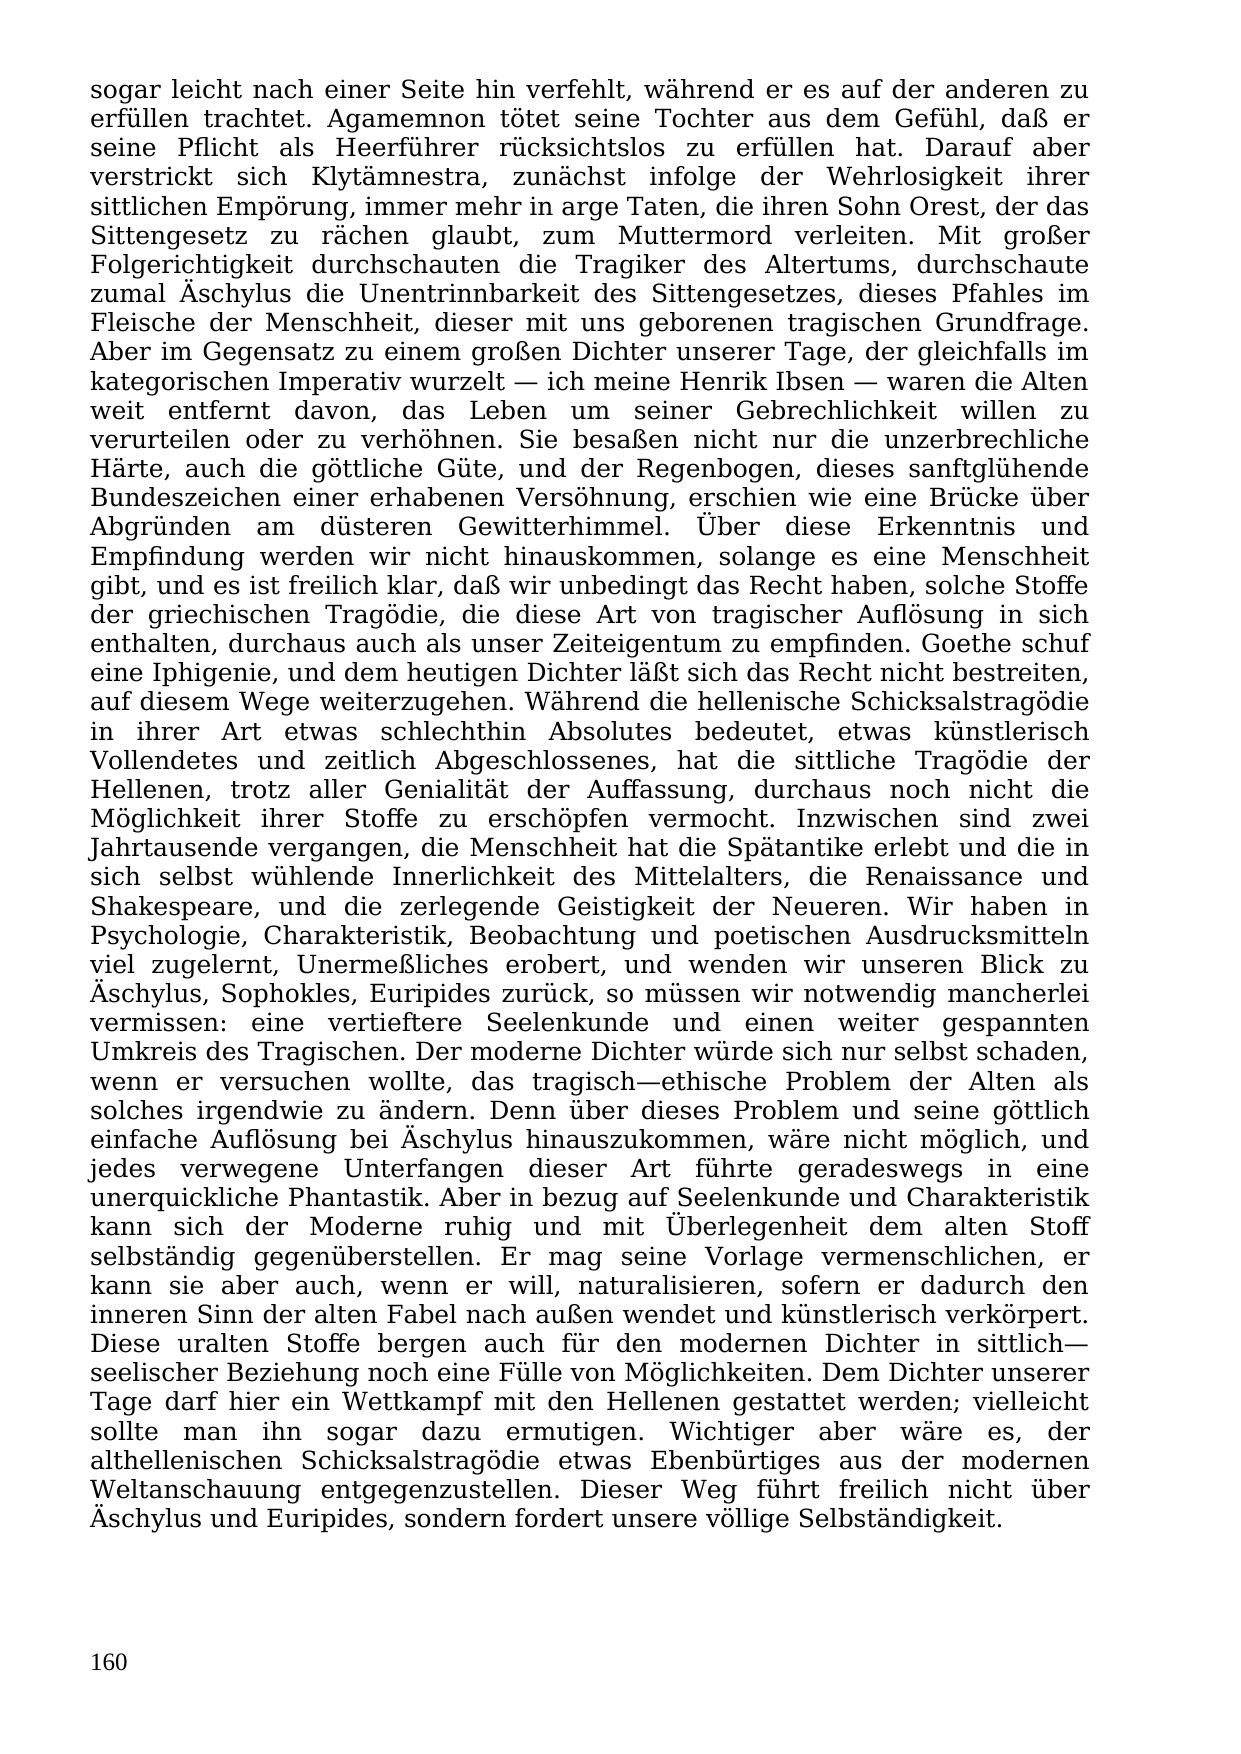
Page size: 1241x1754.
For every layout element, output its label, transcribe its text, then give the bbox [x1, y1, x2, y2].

text sogar leicht nach einer Seite hin verfehlt, während er es auf der anderen zu erfüllen trachtet. Agamemnon tötet seine Tochter aus dem Gefühl, daß er seine Pflicht als Heerführer rücksichtslos zu erfüllen hat. Darauf aber verstrickt sich Klytämnestra, zunächst infolge der Wehrlosigkeit ihrer sittlichen Empörung, immer mehr in arge Taten, die ihren Sohn Orest, der das Sittengesetz zu rächen glaubt, zum Muttermord verleiten. Mit großer Folgerichtigkeit durchschauten die Tragiker des Altertums, durchschaute zumal Äschylus die Unentrinnbarkeit des Sittengesetzes, dieses Pfahles im Fleische der Menschheit, dieser mit uns geborenen tragischen Grundfrage. Aber im Gegensatz zu einem großen Dichter unserer Tage, der gleichfalls im kategorischen Imperativ wurzelt — ich meine Henrik Ibsen — waren die Alten weit entfernt davon, das Leben um seiner Gebrechlichkeit willen zu verurteilen oder zu verhöhnen. Sie besaßen nicht nur die unzerbrechliche Härte, auch die göttliche Güte, und der Regenbogen, dieses sanftglühende Bundeszeichen einer erhabenen Versöhnung, erschien wie eine Brücke über Abgründen am düsteren Gewitterhimmel. Über diese Erkenntnis und Empfindung werden wir nicht hinauskommen, solange es eine Menschheit gibt, und es ist freilich klar, daß wir unbedingt das Recht haben, solche Stoffe der griechischen Tragödie, die diese Art von tragischer Auflösung in sich enthalten, durchaus auch als unser Zeiteigentum zu empfinden. Goethe schuf eine Iphigenie, und dem heutigen Dichter läßt sich das Recht nicht bestreiten, auf diesem Wege weiterzugehen. Während die hellenische Schicksalstragödie in ihrer Art etwas schlechthin Absolutes bedeutet, etwas künstlerisch Vollendetes und zeitlich Abgeschlossenes, hat die sittliche Tragödie der Hellenen, trotz aller Genialität der Auffassung, durchaus noch nicht die Möglichkeit ihrer Stoffe zu erschöpfen vermocht. Inzwischen sind zwei Jahrtausende vergangen, die Menschheit hat die Spätantike erlebt und die in sich selbst wühlende Innerlichkeit des Mittelalters, die Renaissance und Shakespeare, und die zerlegende Geistigkeit der Neueren. Wir haben in Psychologie, Charakteristik, Beobachtung und poetischen Ausdrucksmitteln viel zugelernt, Unermeßliches erobert, und wenden wir unseren Blick zu Äschylus, Sophokles, Euripides zurück, so müssen wir notwendig mancherlei vermissen: eine vertieftere Seelenkunde und einen weiter gespannten Umkreis des Tragischen. Der moderne Dichter würde sich nur selbst schaden, wenn er versuchen wollte, das tragisch—ethische Problem der Alten als solches irgendwie zu ändern. Denn über dieses Problem und seine göttlich einfache Auflösung bei Äschylus hinauszukommen, wäre nicht möglich, und jedes verwegene Unterfangen dieser Art führte geradeswegs in eine unerquickliche Phantastik. Aber in bezug auf Seelenkunde und Charakteristik kann sich der Moderne ruhig und mit Überlegenheit dem alten Stoff selbständig gegenüberstellen. Er mag seine Vorlage vermenschlichen, er kann sie aber auch, wenn er will, naturalisieren, sofern er dadurch den inneren Sinn der alten Fabel nach außen wendet und künstlerisch verkörpert. Diese uralten Stoffe bergen auch für den modernen Dichter in sittlich—seelischer Beziehung noch eine Fülle von Möglichkeiten. Dem Dichter unserer Tage darf hier ein Wettkampf mit den Hellenen gestattet werden; vielleicht sollte man ihn sogar dazu ermutigen. Wichtiger aber wäre es, der althellenischen Schicksalstragödie etwas Ebenbürtiges aus der modernen Weltanschauung entgegenzustellen. Dieser Weg führt freilich nicht über Äschylus und Euripides, sondern fordert unsere völlige Selbständigkeit. [90, 75, 1091, 1533]
